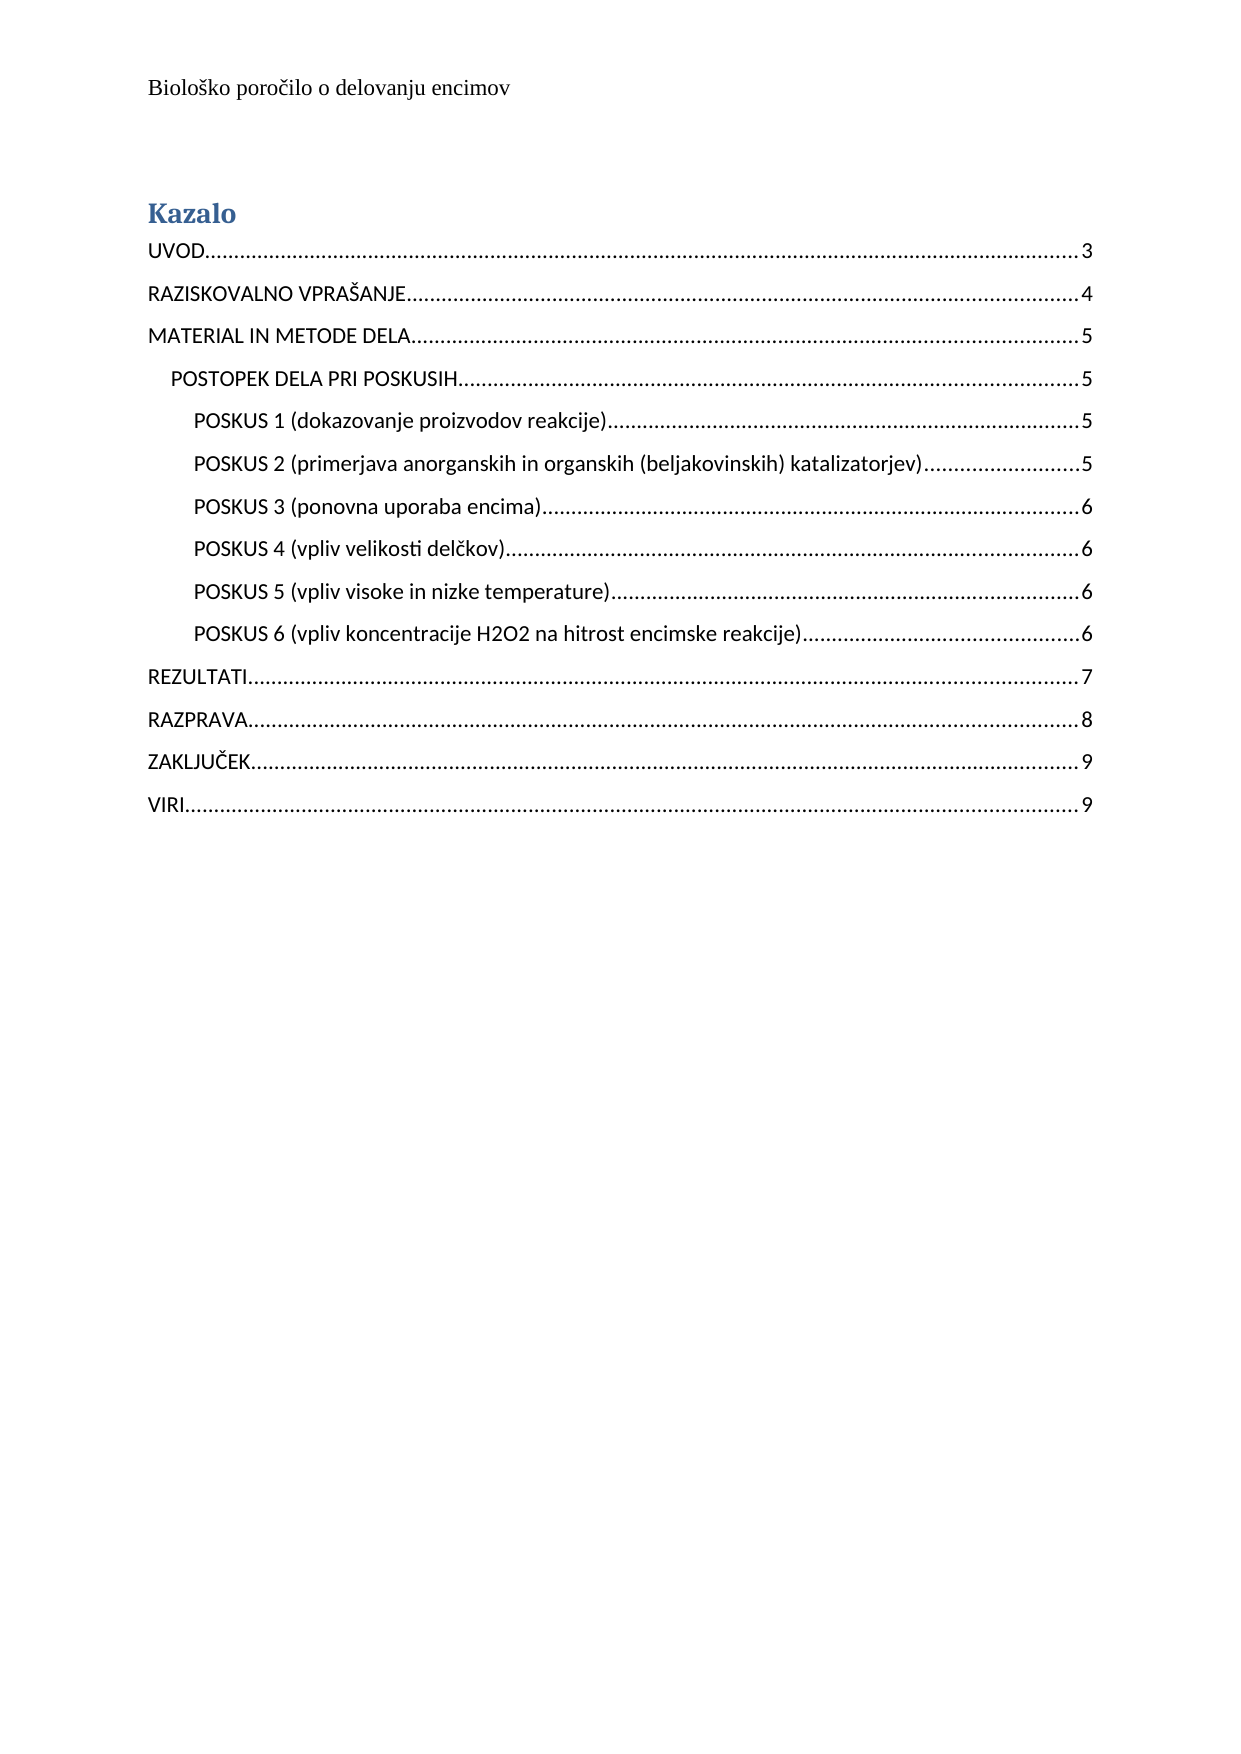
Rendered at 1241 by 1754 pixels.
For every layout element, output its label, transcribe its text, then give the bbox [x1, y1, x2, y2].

text REZULTATI 7 [148, 662, 1093, 690]
text ZAKLJUČEK 9 [148, 747, 1093, 775]
text VIRI 9 [148, 790, 1093, 818]
text MATERIAL IN METODE DELA 5 [148, 321, 1093, 349]
subtitle Kazalo [148, 198, 1093, 231]
text POSTOPEK DELA PRI POSKUSIH 5 [171, 364, 1093, 392]
text POSKUS 3 (ponovna uporaba encima) 6 [193, 492, 1093, 520]
text POSKUS 5 (vpliv visoke in nizke temperature) 6 [193, 577, 1093, 605]
text RAZISKOVALNO VPRAŠANJE 4 [148, 279, 1093, 307]
text POSKUS 1 (dokazovanje proizvodov reakcije) 5 [193, 407, 1093, 434]
text RAZPRAVA 8 [148, 705, 1093, 733]
text POSKUS 4 (vpliv velikosti delčkov) 6 [193, 534, 1093, 562]
text POSKUS 6 (vpliv koncentracije H2O2 na hitrost encimske reakcije) 6 [193, 619, 1093, 648]
text UVOD 3 [148, 236, 1093, 264]
text POSKUS 2 (primerjava anorganskih in organskih (beljakovinskih) katalizatorjev) 5 [193, 449, 1093, 477]
